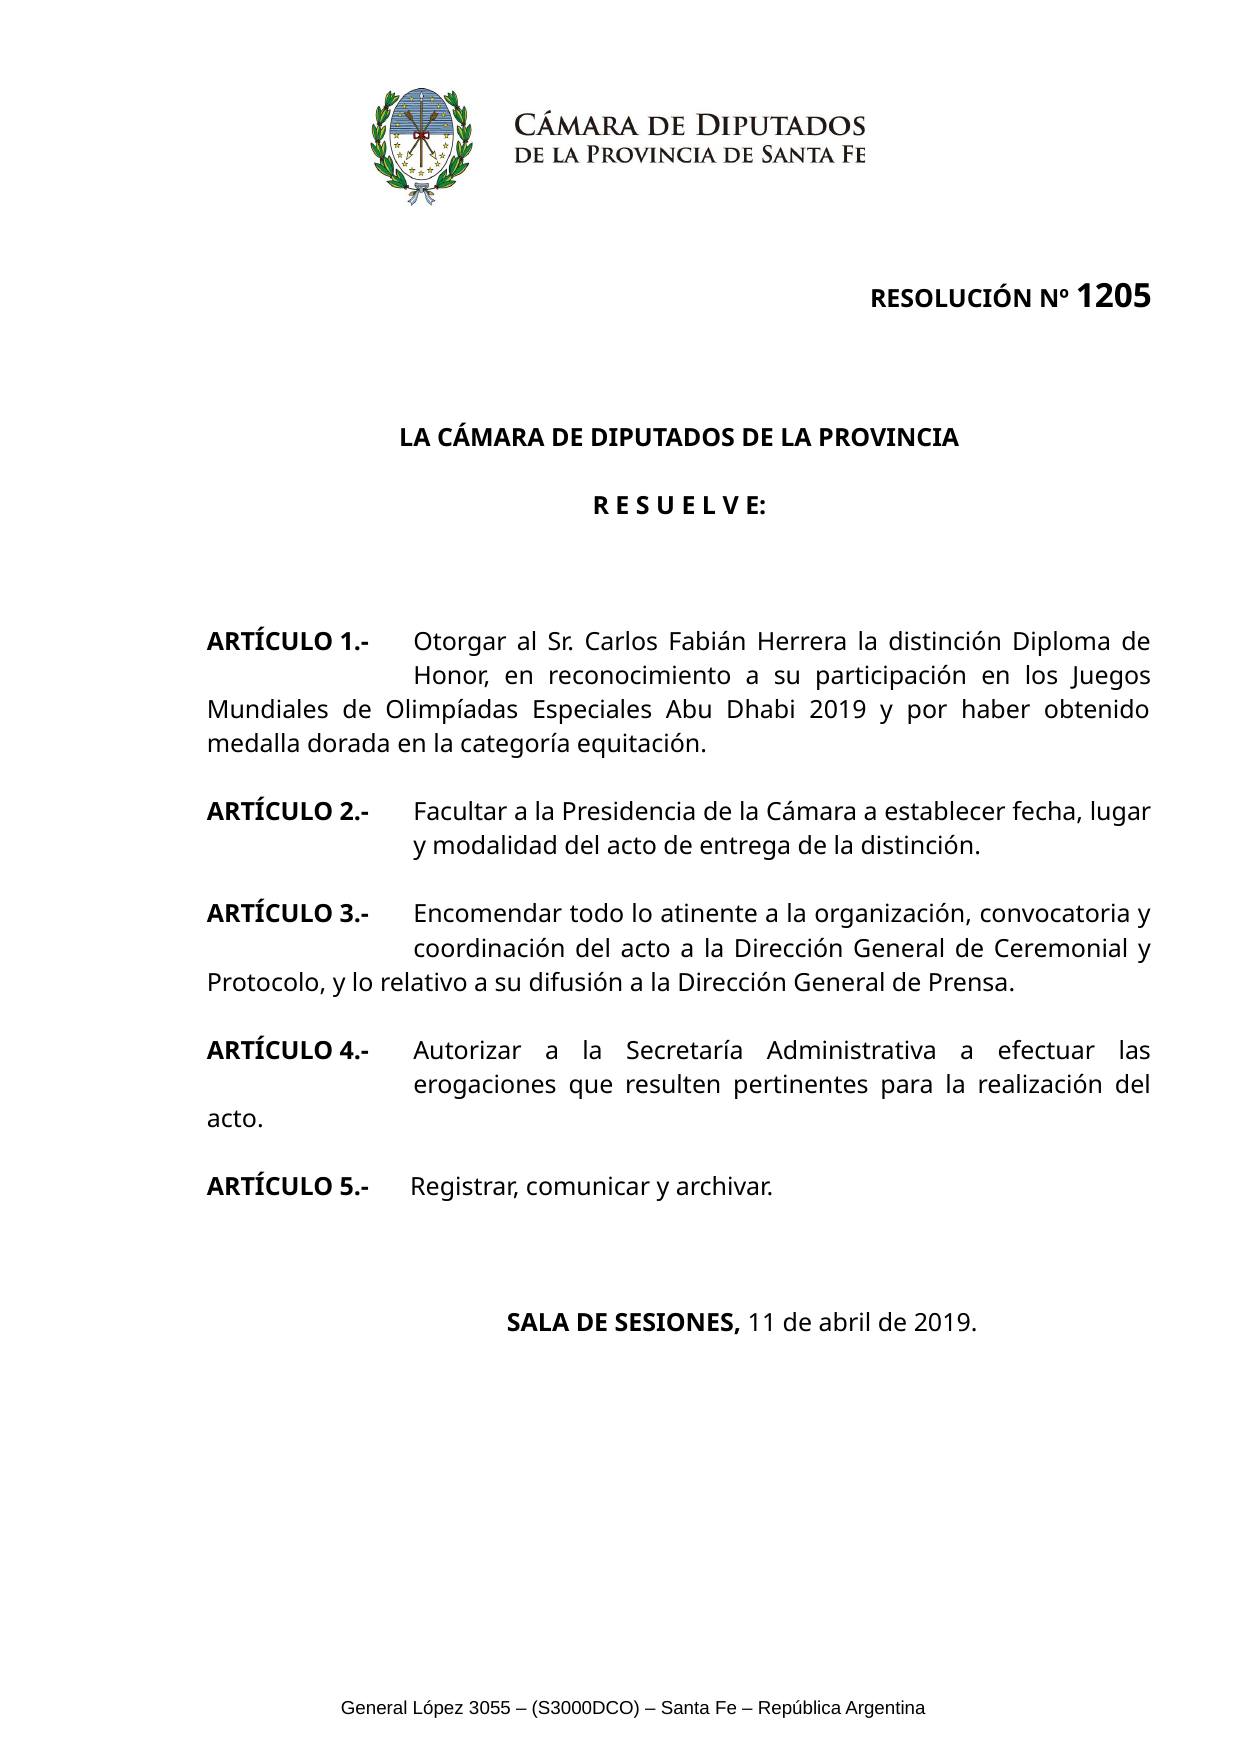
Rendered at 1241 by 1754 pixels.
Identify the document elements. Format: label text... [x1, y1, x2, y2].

text SALA DE SESIONES, 11 de abril de 2019. [207, 1305, 1152, 1339]
table_header ARTÍCULO 2.- [207, 794, 413, 844]
text Facultar a la Presidencia de la Cámara a establecer fecha, lugar y modalidad del acto de entrega de la distinción. [207, 794, 1152, 862]
text RESOLUCIÓN Nº 1205 [207, 272, 1152, 317]
text Autorizar a la Secretaría Administrativa a efectuar las erogaciones que resulten pertinentes para la realización del acto. [207, 1032, 1152, 1134]
picture [370, 88, 866, 210]
table_header ARTÍCULO 4.- [207, 1033, 413, 1083]
text LA CÁMARA DE DIPUTADOS DE LA PROVINCIA [207, 419, 1152, 453]
text Registrar, comunicar y archivar. [410, 1169, 1152, 1203]
table_header ARTÍCULO 3.- [207, 896, 413, 946]
table_header ARTÍCULO 1.- [207, 624, 413, 674]
text Encomendar todo lo atinente a la organización, convocatoria y coordinación del acto a la Dirección General de Ceremonial y Protocolo, y lo relativo a su difusión a la Dirección General de Prensa. [207, 896, 1152, 998]
text R E S U E L V E: [207, 487, 1152, 521]
text Otorgar al Sr. Carlos Fabián Herrera la distinción Diploma de Honor, en reconocimiento a su participación en los Juegos Mundiales de Olimpíadas Especiales Abu Dhabi 2019 y por haber obtenido medalla dorada en la categoría equitación. [207, 624, 1152, 760]
table_header ARTÍCULO 5.- [207, 1169, 410, 1219]
